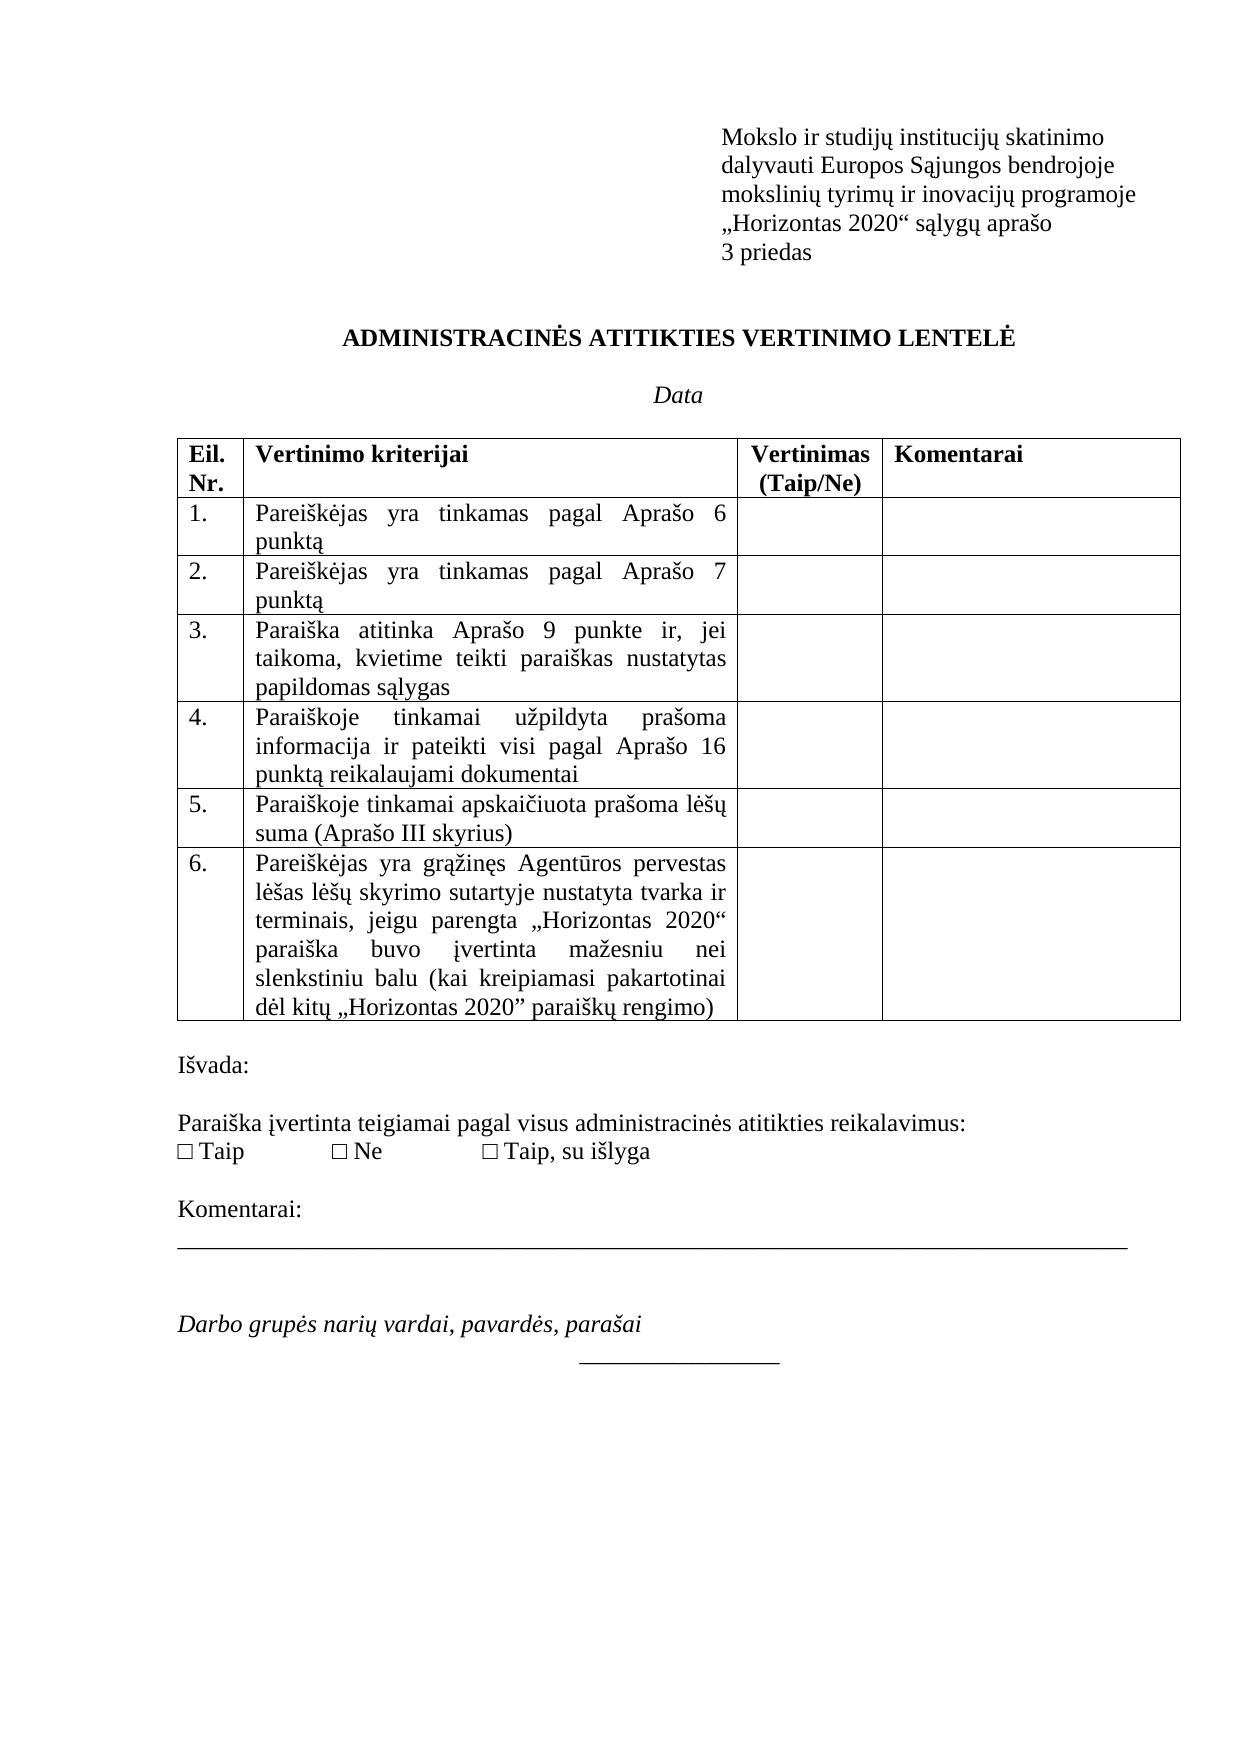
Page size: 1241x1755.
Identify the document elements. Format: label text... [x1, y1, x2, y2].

text dalyvauti Europos Sąjungos bendrojoje [721, 151, 1181, 179]
text Komentarai: ____________________________________________________________________________ [177, 1194, 1181, 1251]
table_cell Pareiškėjas yra grąžinęs Agentūros pervestas lėšas lėšų skyrimo sutartyje nustatyta tvarka ir terminais, jeigu parengta „Horizontas 2020“ paraiška buvo įvertinta mažesniu nei slenkstiniu balu (kai kreipiamasi pakartotinai dėl kitų „Horizontas 2020” paraiškų rengimo) [244, 848, 737, 1020]
table_cell [738, 498, 882, 555]
text Darbo grupės narių vardai, pavardės, parašai [177, 1309, 1181, 1338]
table_cell Paraiškoje tinkamai užpildyta prašoma informacija ir pateikti visi pagal Aprašo 16 punktą reikalaujami dokumentai [244, 702, 737, 788]
table_cell Paraiška atitinka Aprašo 9 punkte ir, jei taikoma, kvietime teikti paraiškas nustatytas papildomas sąlygas [244, 615, 737, 701]
table_cell Paraiškoje tinkamai apskaičiuota prašoma lėšų suma (Aprašo III skyrius) [244, 789, 737, 847]
table_cell [883, 498, 1180, 555]
table_cell [883, 615, 1180, 701]
table_cell [738, 848, 882, 1020]
table_cell [883, 848, 1180, 1020]
table_header Komentarai [883, 439, 1180, 497]
table_header Vertinimas (Taip/Ne) [738, 439, 882, 497]
table_cell 3. [178, 615, 243, 701]
table_cell 1. [178, 498, 243, 555]
table_cell [883, 702, 1180, 788]
table_cell [738, 789, 882, 847]
text mokslinių tyrimų ir inovacijų programoje [721, 179, 1181, 208]
table_cell [738, 556, 882, 614]
table_cell 6. [178, 848, 243, 1020]
text Data [177, 381, 1181, 409]
table_cell [738, 615, 882, 701]
table_cell [738, 702, 882, 788]
text 3 priedas [721, 237, 1181, 266]
text „Horizontas 2020“ sąlygų aprašo [721, 208, 1181, 237]
table_cell [883, 556, 1180, 614]
table_cell Pareiškėjas yra tinkamas pagal Aprašo 7 punktą [244, 556, 737, 614]
text Paraiška įvertinta teigiamai pagal visus administracinės atitikties reikalavimus: [177, 1108, 1181, 1136]
table_cell Pareiškėjas yra tinkamas pagal Aprašo 6 punktą [244, 498, 737, 555]
table_header Eil. Nr. [178, 439, 243, 497]
table_cell 4. [178, 702, 243, 788]
table_cell 2. [178, 556, 243, 614]
table_cell 5. [178, 789, 243, 847]
table_header Vertinimo kriterijai [244, 439, 737, 497]
text Mokslo ir studijų institucijų skatinimo [721, 122, 1181, 151]
text Išvada: [177, 1050, 1181, 1079]
text □ Taip □ Ne □ Taip, su išlyga [177, 1136, 1181, 1165]
text ________________ [177, 1338, 1181, 1366]
text ADMINISTRACINĖS ATITIKTIES VERTINIMO LENTELĖ [177, 323, 1181, 352]
table_cell [883, 789, 1180, 847]
